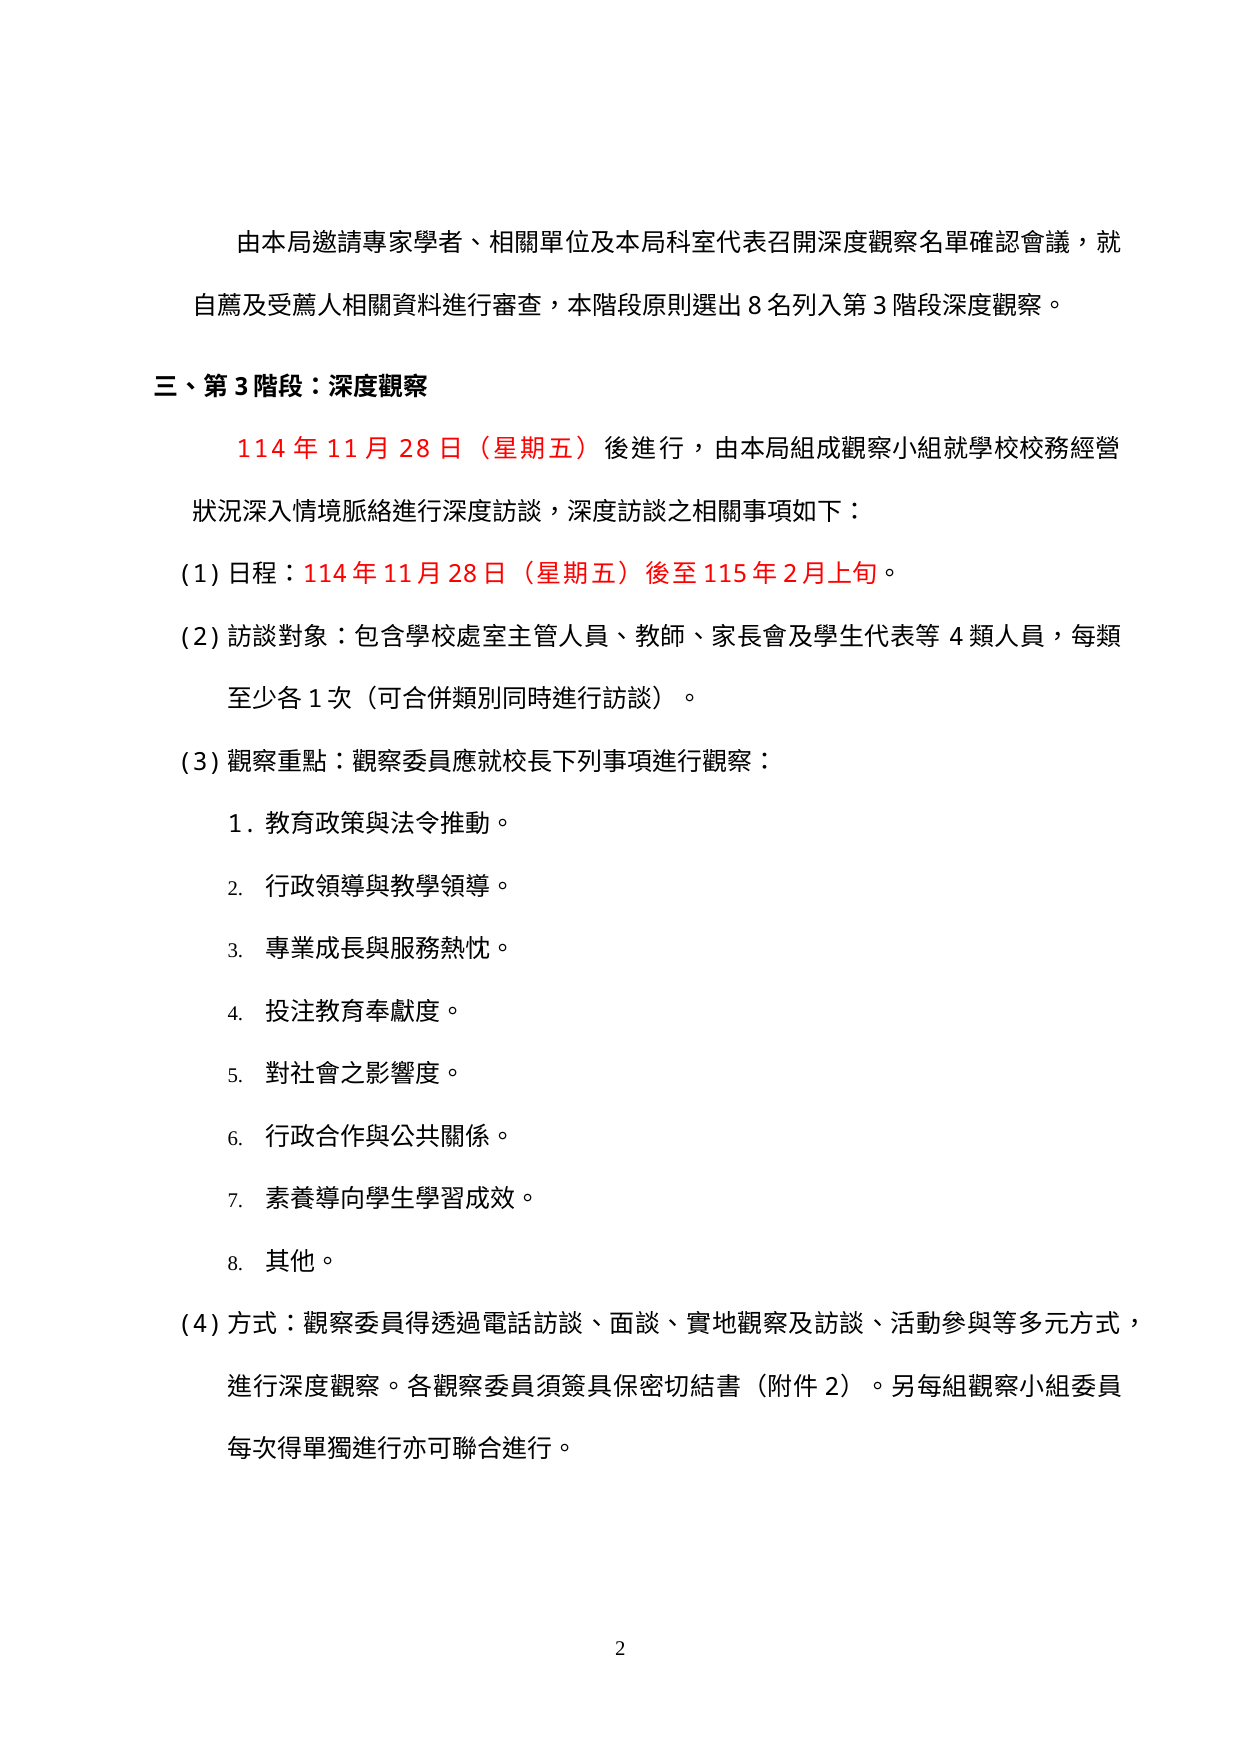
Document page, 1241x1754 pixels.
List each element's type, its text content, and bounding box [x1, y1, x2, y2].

list 行政領導與教學領導。 [227, 843, 1122, 905]
list 專業成長與服務熱忱。 [227, 905, 1122, 968]
list 對社會之影響度。 [227, 1030, 1122, 1093]
list 素養導向學生學習成效。 [227, 1155, 1122, 1218]
list 投注教育奉獻度。 [227, 968, 1122, 1030]
list 觀察重點：觀察委員應就校長下列事項進行觀察： [177, 718, 1122, 780]
list 日程：114年11月28日（星期五）後至115年2月上旬。 [177, 530, 1122, 593]
text 三、第3階段：深度觀察 [118, 343, 1122, 405]
list 方式：觀察委員得透過電話訪談、面談、實地觀察及訪談、活動參與等多元方式，進行深度觀察。各觀察委員須簽具保密切結書（附件2）。另每組觀察小組委員每次得單獨進行亦可聯合進行。 [177, 1280, 1122, 1468]
list 其他。 [227, 1218, 1122, 1280]
subtitle 由本局邀請專家學者、相關單位及本局科室代表召開深度觀察名單確認會議，就自薦及受薦人相關資料進行審查，本階段原則選出8名列入第3階段深度觀察。 [192, 199, 1122, 324]
list 行政合作與公共關係。 [227, 1093, 1122, 1155]
subtitle 114年11月28日（星期五）後進行，由本局組成觀察小組就學校校務經營狀況深入情境脈絡進行深度訪談，深度訪談之相關事項如下： [192, 405, 1122, 530]
list 訪談對象：包含學校處室主管人員、教師、家長會及學生代表等4類人員，每類至少各1次（可合併類別同時進行訪談）。 [177, 593, 1122, 718]
list 教育政策與法令推動。 [227, 780, 1122, 843]
